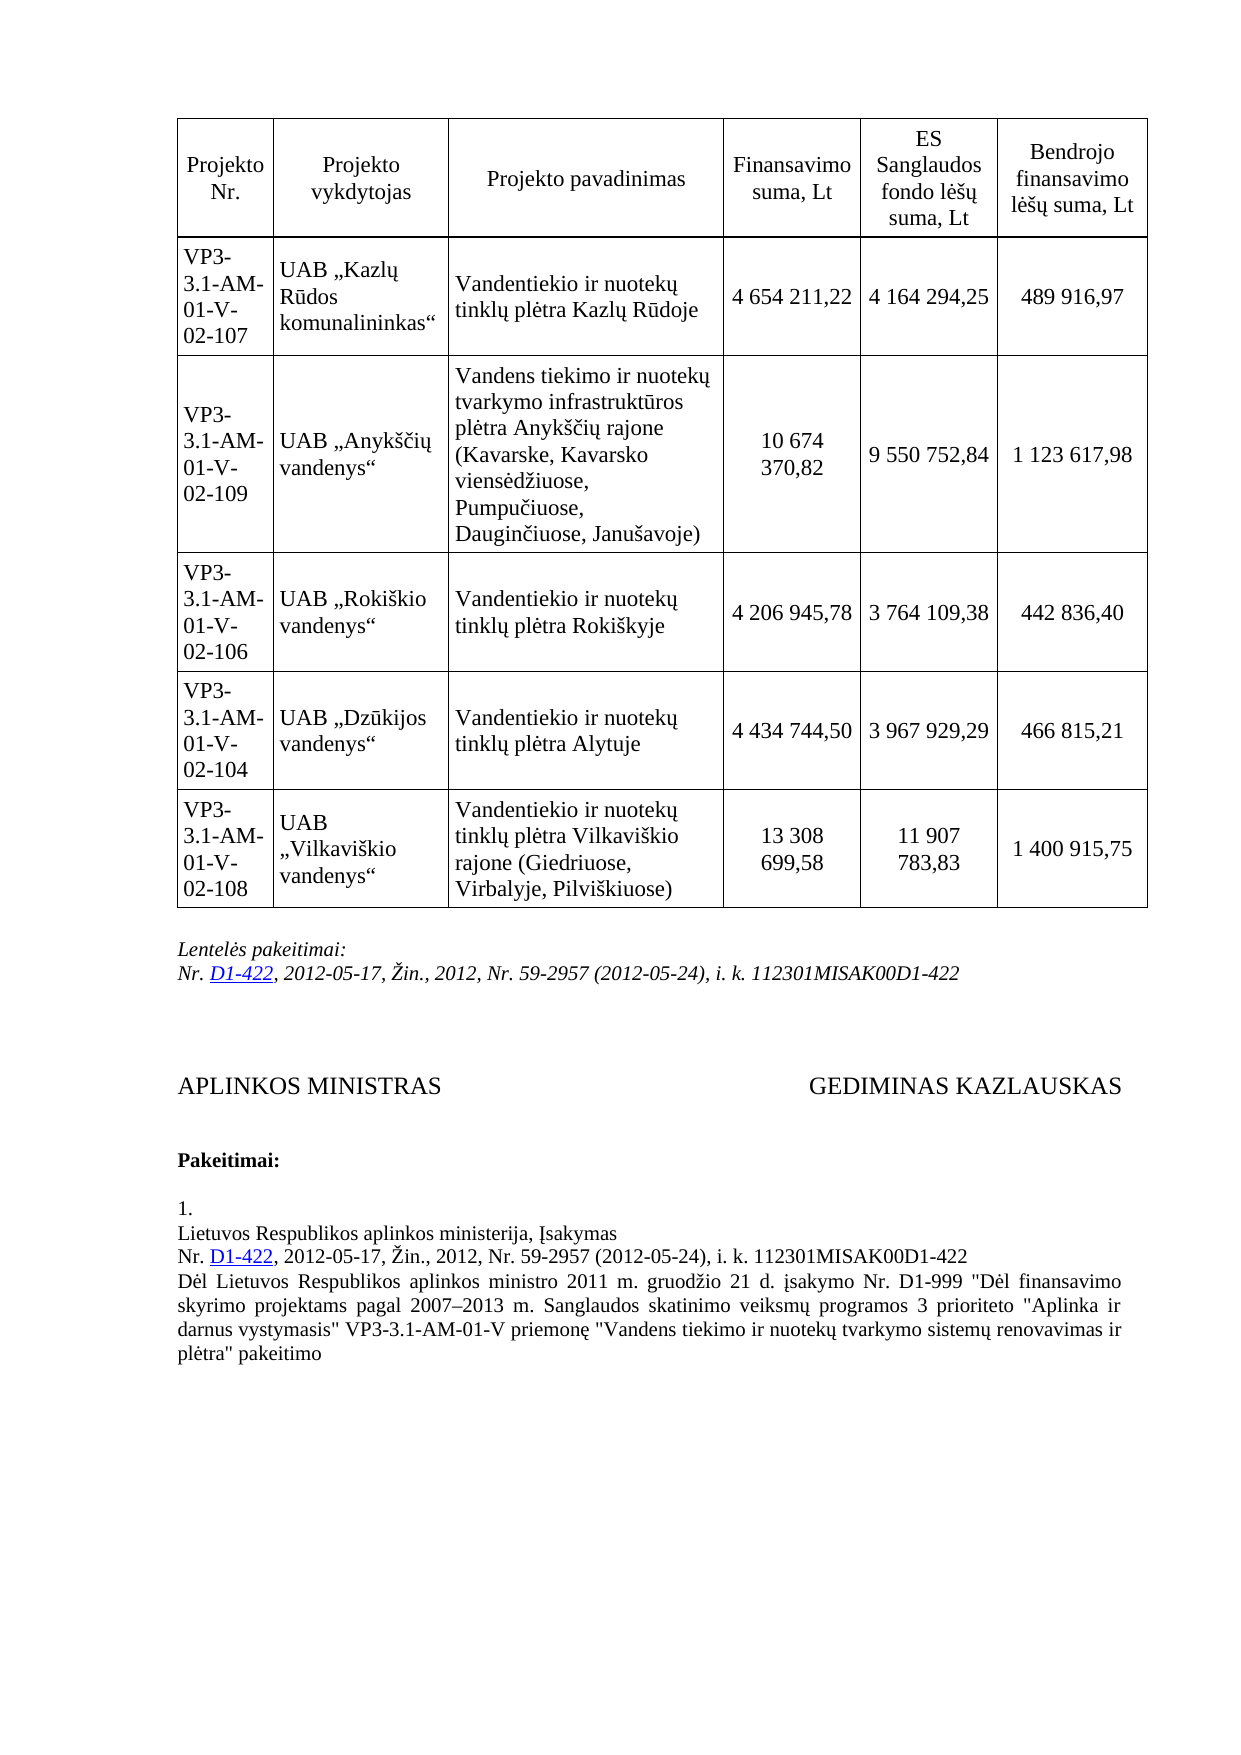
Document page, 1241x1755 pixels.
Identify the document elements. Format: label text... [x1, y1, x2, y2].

table_header ES Sanglaudos fondo lėšų suma, Lt [861, 119, 997, 236]
table_cell 442 836,40 [998, 553, 1147, 671]
text Dėl Lietuvos Respublikos aplinkos ministro 2011 m. gruodžio 21 d. įsakymo Nr. D1-999 "Dėl finansavimo skyrimo projektams pagal 2007–2013 m. Sanglaudos skatinimo veiksmų programos 3 prioriteto "Aplinka ir darnus vystymasis" VP3-3.1-AM-01-V priemonę "Vandens tiekimo ir nuotekų tvarkymo sistemų renovavimas ir plėtra" pakeitimo [177, 1268, 1122, 1365]
table_cell VP3-3.1-AM-01-V-02-104 [178, 672, 273, 789]
text Lentelės pakeitimai: [177, 937, 1122, 961]
table_cell 11 907 783,83 [861, 790, 997, 907]
table_cell 4 164 294,25 [861, 238, 997, 355]
table_cell 4 206 945,78 [724, 553, 860, 671]
table_cell Vandentiekio ir nuotekų tinklų plėtra Vilkaviškio rajone (Giedriuose, Virbalyje, Pilviškiuose) [449, 790, 723, 907]
table_cell UAB „Kazlų Rūdos komunalininkas“ [274, 238, 448, 355]
table_cell VP3-3.1-AM-01-V-02-107 [178, 238, 273, 355]
table_cell 489 916,97 [998, 238, 1147, 355]
text Nr. D1-422, 2012-05-17, Žin., 2012, Nr. 59-2957 (2012-05-24), i. k. 112301MISAK00D1-422 [177, 1244, 1122, 1268]
table_header Bendrojo finansavimo lėšų suma, Lt [998, 119, 1147, 236]
text Nr. D1-422, 2012-05-17, Žin., 2012, Nr. 59-2957 (2012-05-24), i. k. 112301MISAK00D1-422 [177, 961, 1122, 985]
table_cell 466 815,21 [998, 672, 1147, 789]
table_cell Vandentiekio ir nuotekų tinklų plėtra Alytuje [449, 672, 723, 789]
table_cell Vandentiekio ir nuotekų tinklų plėtra Kazlų Rūdoje [449, 238, 723, 355]
table_cell Vandens tiekimo ir nuotekų tvarkymo infrastruktūros plėtra Anykščių rajone (Kavarske, Kavarsko viensėdžiuose, Pumpučiuose, Dauginčiuose, Janušavoje) [449, 356, 723, 552]
table_cell 4 434 744,50 [724, 672, 860, 789]
table_cell UAB „Anykščių vandenys“ [274, 356, 448, 552]
text Aplinkos ministras Gediminas Kazlauskas [177, 1071, 1122, 1100]
text 1. [177, 1196, 1122, 1220]
table_cell 10 674 370,82 [724, 356, 860, 552]
table_cell UAB „Vilkaviškio vandenys“ [274, 790, 448, 907]
table_cell 4 654 211,22 [724, 238, 860, 355]
table_cell 3 764 109,38 [861, 553, 997, 671]
text Lietuvos Respublikos aplinkos ministerija, Įsakymas [177, 1220, 1122, 1244]
table_cell Vandentiekio ir nuotekų tinklų plėtra Rokiškyje [449, 553, 723, 671]
table_cell 1 400 915,75 [998, 790, 1147, 907]
table_header Projekto pavadinimas [449, 119, 723, 236]
text Pakeitimai: [177, 1148, 1122, 1172]
table_cell VP3-3.1-AM-01-V-02-109 [178, 356, 273, 552]
table_header Projekto vykdytojas [274, 119, 448, 236]
table_cell VP3-3.1-AM-01-V-02-106 [178, 553, 273, 671]
table_cell VP3-3.1-AM-01-V-02-108 [178, 790, 273, 907]
table_cell UAB „Dzūkijos vandenys“ [274, 672, 448, 789]
table_header Finansavimo suma, Lt [724, 119, 860, 236]
table_cell UAB „Rokiškio vandenys“ [274, 553, 448, 671]
table_cell 1 123 617,98 [998, 356, 1147, 552]
table_cell 3 967 929,29 [861, 672, 997, 789]
table_cell 9 550 752,84 [861, 356, 997, 552]
table_header Projekto Nr. [178, 119, 273, 236]
table_cell 13 308 699,58 [724, 790, 860, 907]
